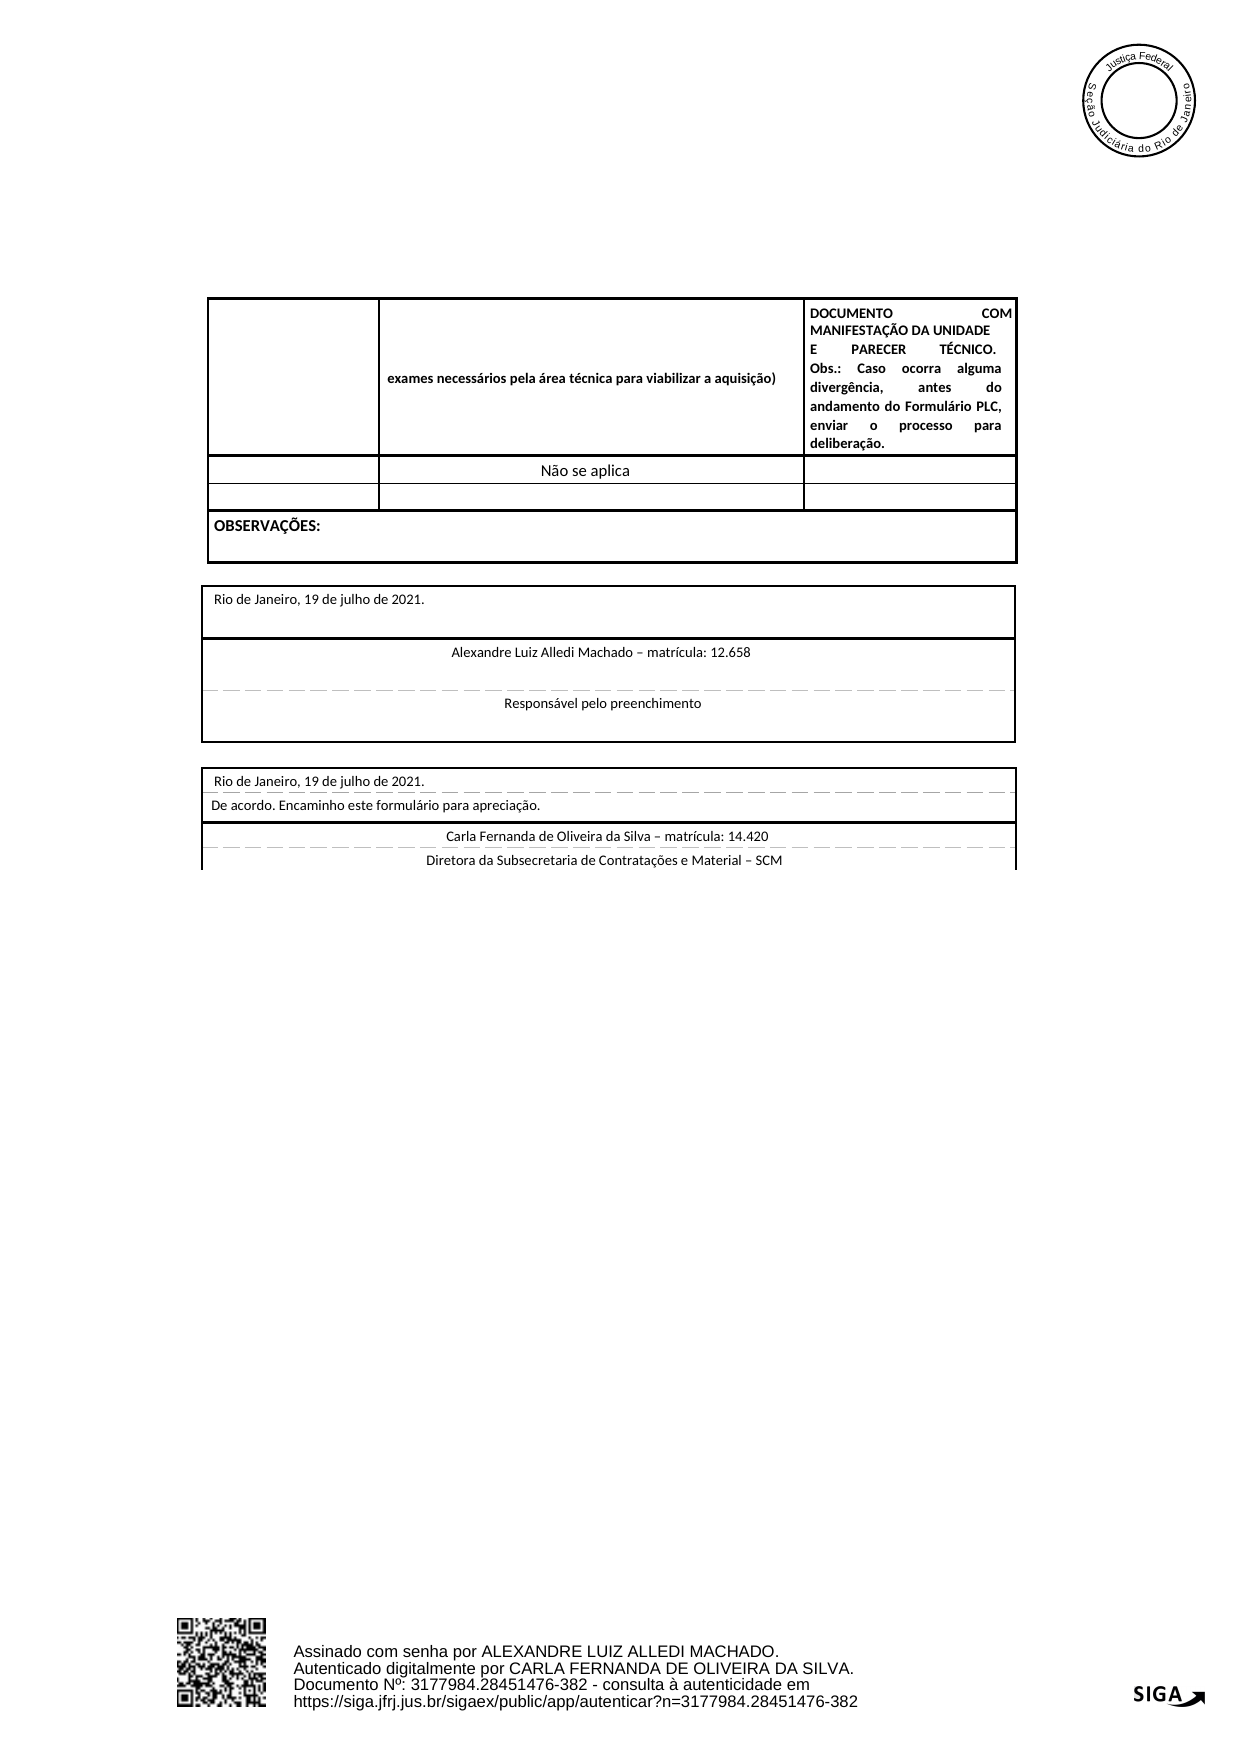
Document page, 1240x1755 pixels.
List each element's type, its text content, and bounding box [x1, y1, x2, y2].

table_cell [209, 300, 378, 454]
table_cell Carla Fernanda de Oliveira da Silva – matrícula: 14.420 [203, 824, 1015, 847]
table_cell [805, 484, 1015, 508]
table_cell [203, 690, 451, 741]
table_header Rio de Janeiro, 19 de julho de 2021. [203, 587, 451, 637]
table_cell [380, 484, 803, 508]
table_cell [203, 640, 451, 690]
table_cell [805, 457, 1015, 483]
table_cell Diretora da Subsecretaria de Contratações e Material – SCM [203, 847, 1015, 870]
table_cell Não se aplica [380, 457, 803, 483]
table_cell Alexandre Luiz Alledi Machado – matrícula: 12.658 [451, 640, 1014, 690]
table_cell [804, 512, 1015, 561]
table_cell Responsável pelo preenchimento [451, 690, 1014, 741]
table_cell DOCUMENTO COM MANIFESTAÇÃO DA UNIDADE E PARECER TÉCNICO. Obs.: Caso ocorra alguma divergência, antes do andamento do Formulário PLC, enviar o processo para deliberação. [805, 300, 1015, 454]
table_header [451, 587, 1014, 637]
table_header Rio de Janeiro, 19 de julho de 2021. [203, 769, 1015, 792]
table_cell [209, 484, 378, 508]
table_cell [209, 457, 378, 483]
table_cell De acordo. Encaminho este formulário para apreciação. [203, 792, 1015, 821]
table_cell OBSERVAÇÕES: [209, 512, 804, 561]
table_cell exames necessários pela área técnica para viabilizar a aquisição) [380, 300, 803, 454]
